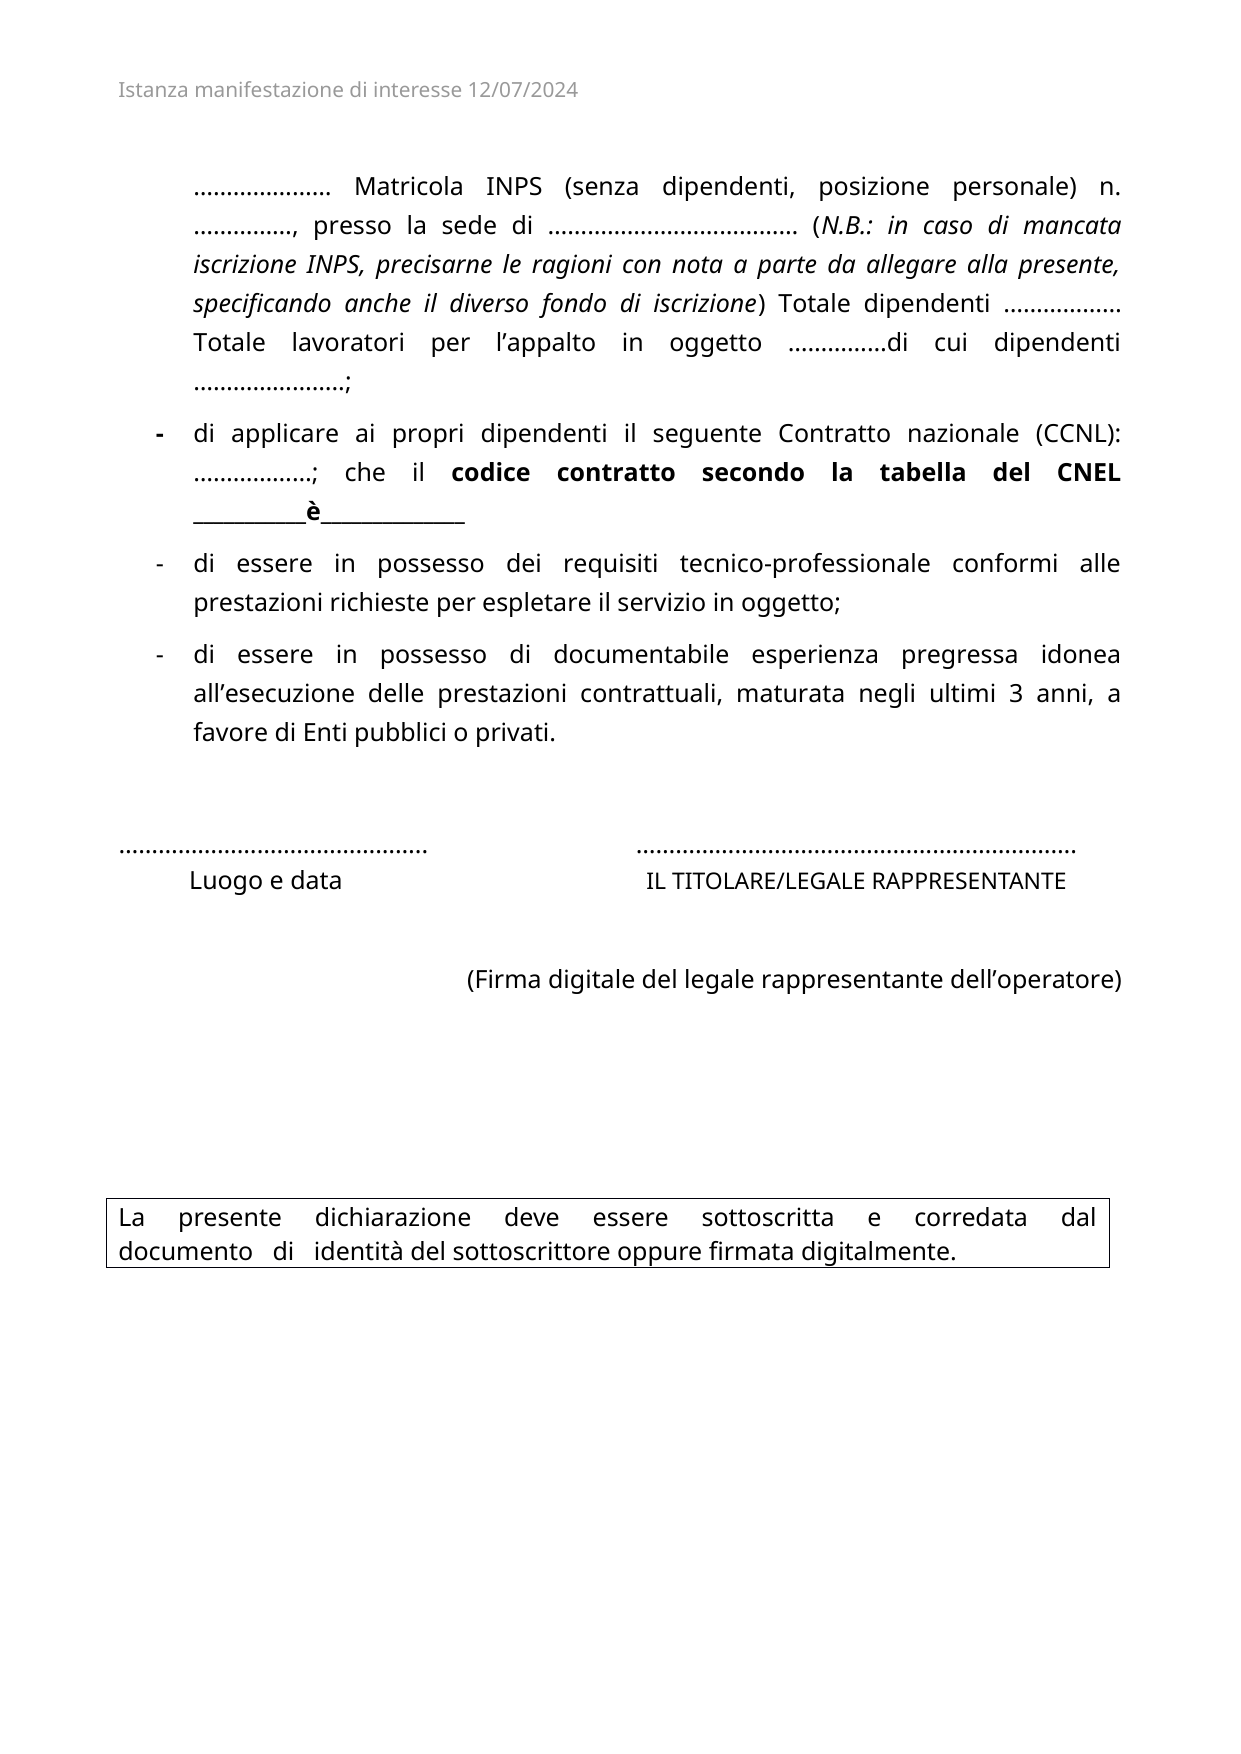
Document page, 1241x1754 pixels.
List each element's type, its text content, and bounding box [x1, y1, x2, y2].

list ………………… Matricola INPS (senza dipendenti, posizione personale) n. ……………, presso la sede di ……………..………………… (N.B.: in caso di mancata iscrizione INPS, precisarne le ragioni con nota a parte da allegare alla presente, specificando anche il diverso fondo di iscrizione) Totale dipendenti ……………… Totale lavoratori per l’appalto in oggetto ……………di cui dipendenti …………………..; [156, 168, 1122, 398]
text ……………………………………….. …………………………………………………………. [118, 827, 1122, 861]
list di essere in possesso dei requisiti tecnico-professionale conformi alle prestazioni richieste per espletare il servizio in oggetto; [156, 546, 1122, 619]
text Luogo e data IL TITOLARE/LEGALE RAPPRESENTANTE [118, 863, 1122, 897]
list di essere in possesso di documentabile esperienza pregressa idonea all’esecuzione delle prestazioni contrattuali, maturata negli ultimi 3 anni, a favore di Enti pubblici o privati. [156, 637, 1122, 749]
table_header La presente dichiarazione deve essere sottoscritta e corredata dal documento di identità del sottoscrittore oppure firmata digitalmente. [107, 1199, 1109, 1267]
text (Firma digitale del legale rappresentante dell’operatore) [118, 962, 1122, 996]
list di applicare ai propri dipendenti il seguente Contratto nazionale (CCNL): ………………; che il codice contratto secondo la tabella del CNEL ___________è______________ [156, 416, 1122, 528]
